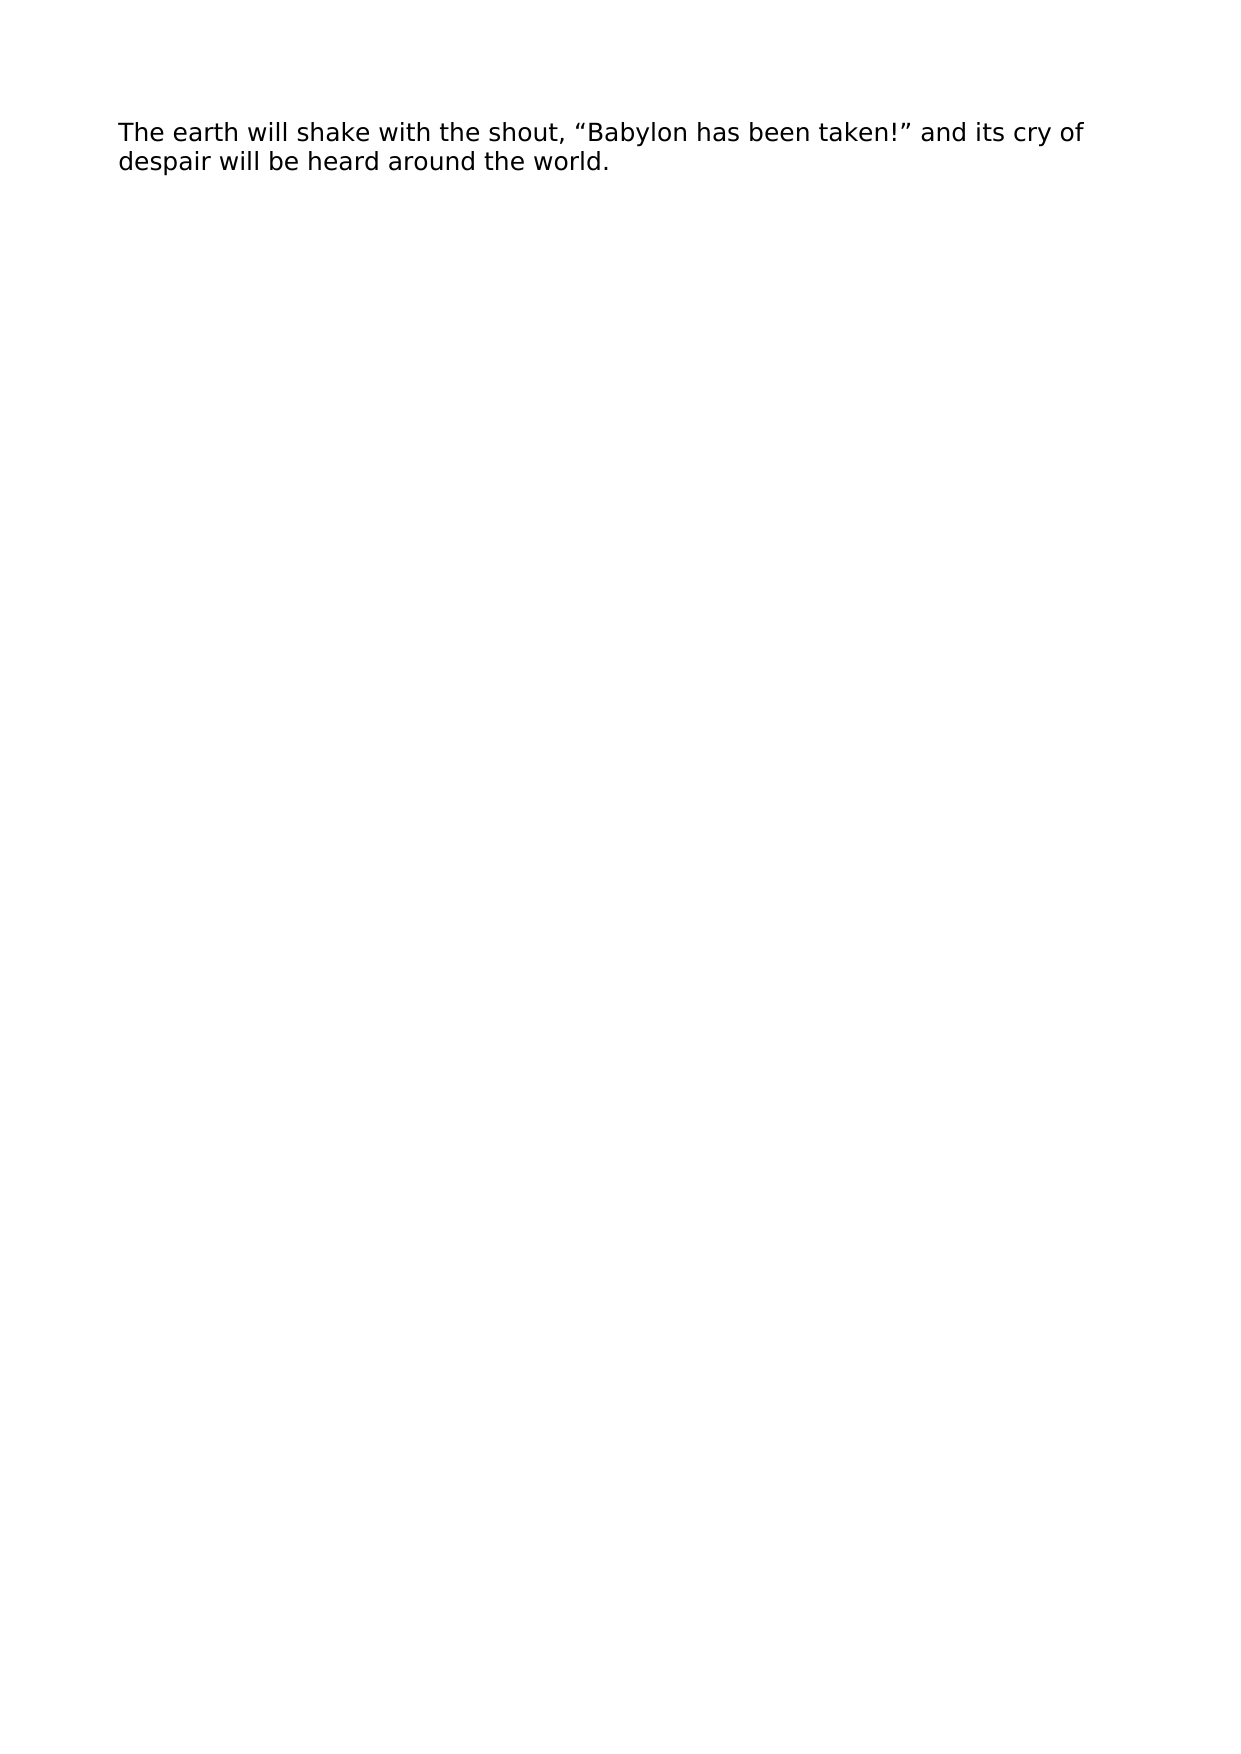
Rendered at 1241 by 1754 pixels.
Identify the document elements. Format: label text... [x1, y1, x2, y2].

text The earth will shake with the shout, “Babylon has been taken!” and its cry of despair will be heard around the world. [118, 118, 1122, 176]
